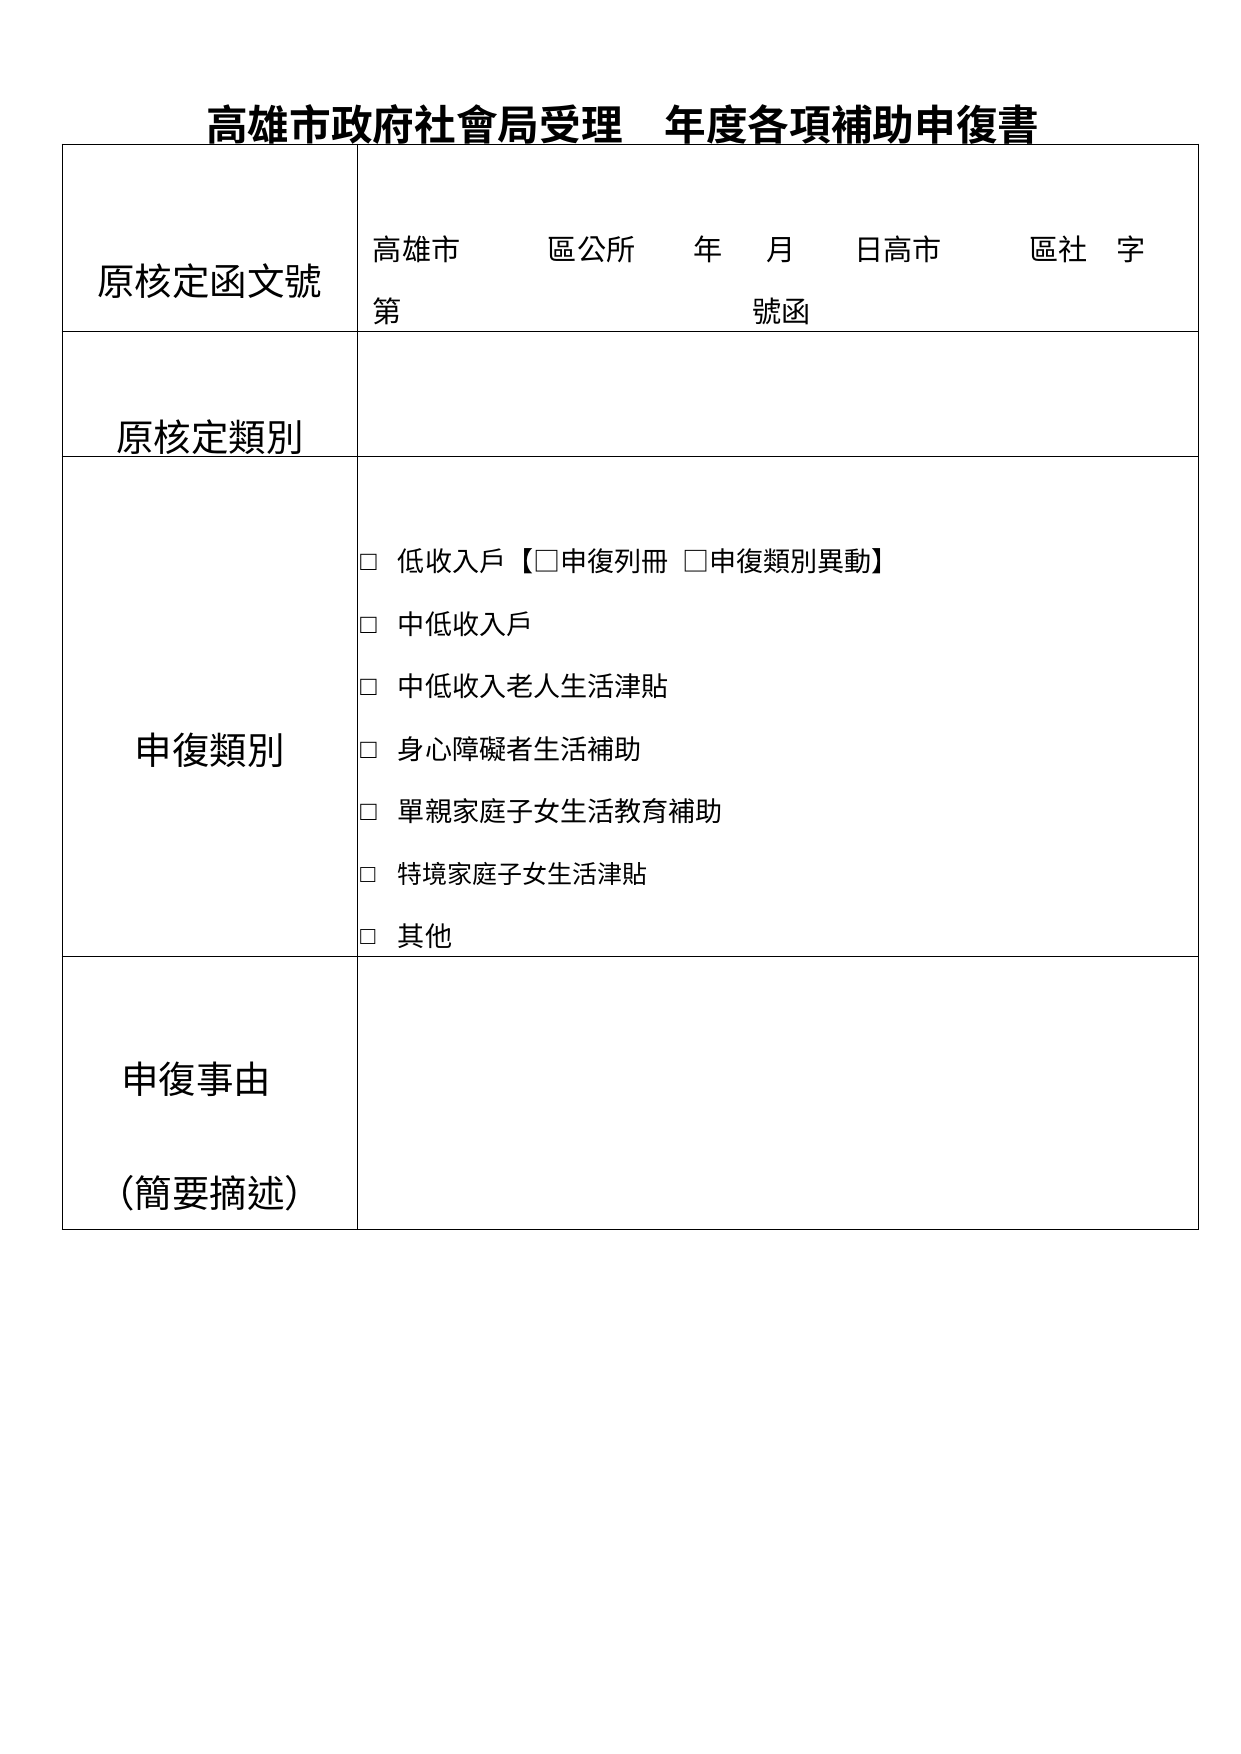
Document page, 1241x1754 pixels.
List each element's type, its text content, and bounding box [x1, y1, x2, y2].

table_header 高雄市 區公所 年 月 日高市 區社 字 第 號函 [358, 145, 1198, 331]
table_cell [358, 332, 1198, 456]
table_header 原核定函文號 [63, 145, 357, 331]
table_cell [358, 957, 1198, 1229]
table_cell 申復類別 [63, 457, 357, 956]
table_cell 申復事由 （簡要摘述） [63, 957, 357, 1229]
table_cell 原核定類別 [63, 332, 357, 456]
table_cell 低收入戶【□申復列冊 □申復類別異動】 中低收入戶 中低收入老人生活津貼 身心障礙者生活補助 單親家庭子女生活教育補助 特境家庭子女生活津貼 其他 [358, 457, 1198, 956]
text 高雄市政府社會局受理 年度各項補助申復書 [192, 81, 1053, 143]
